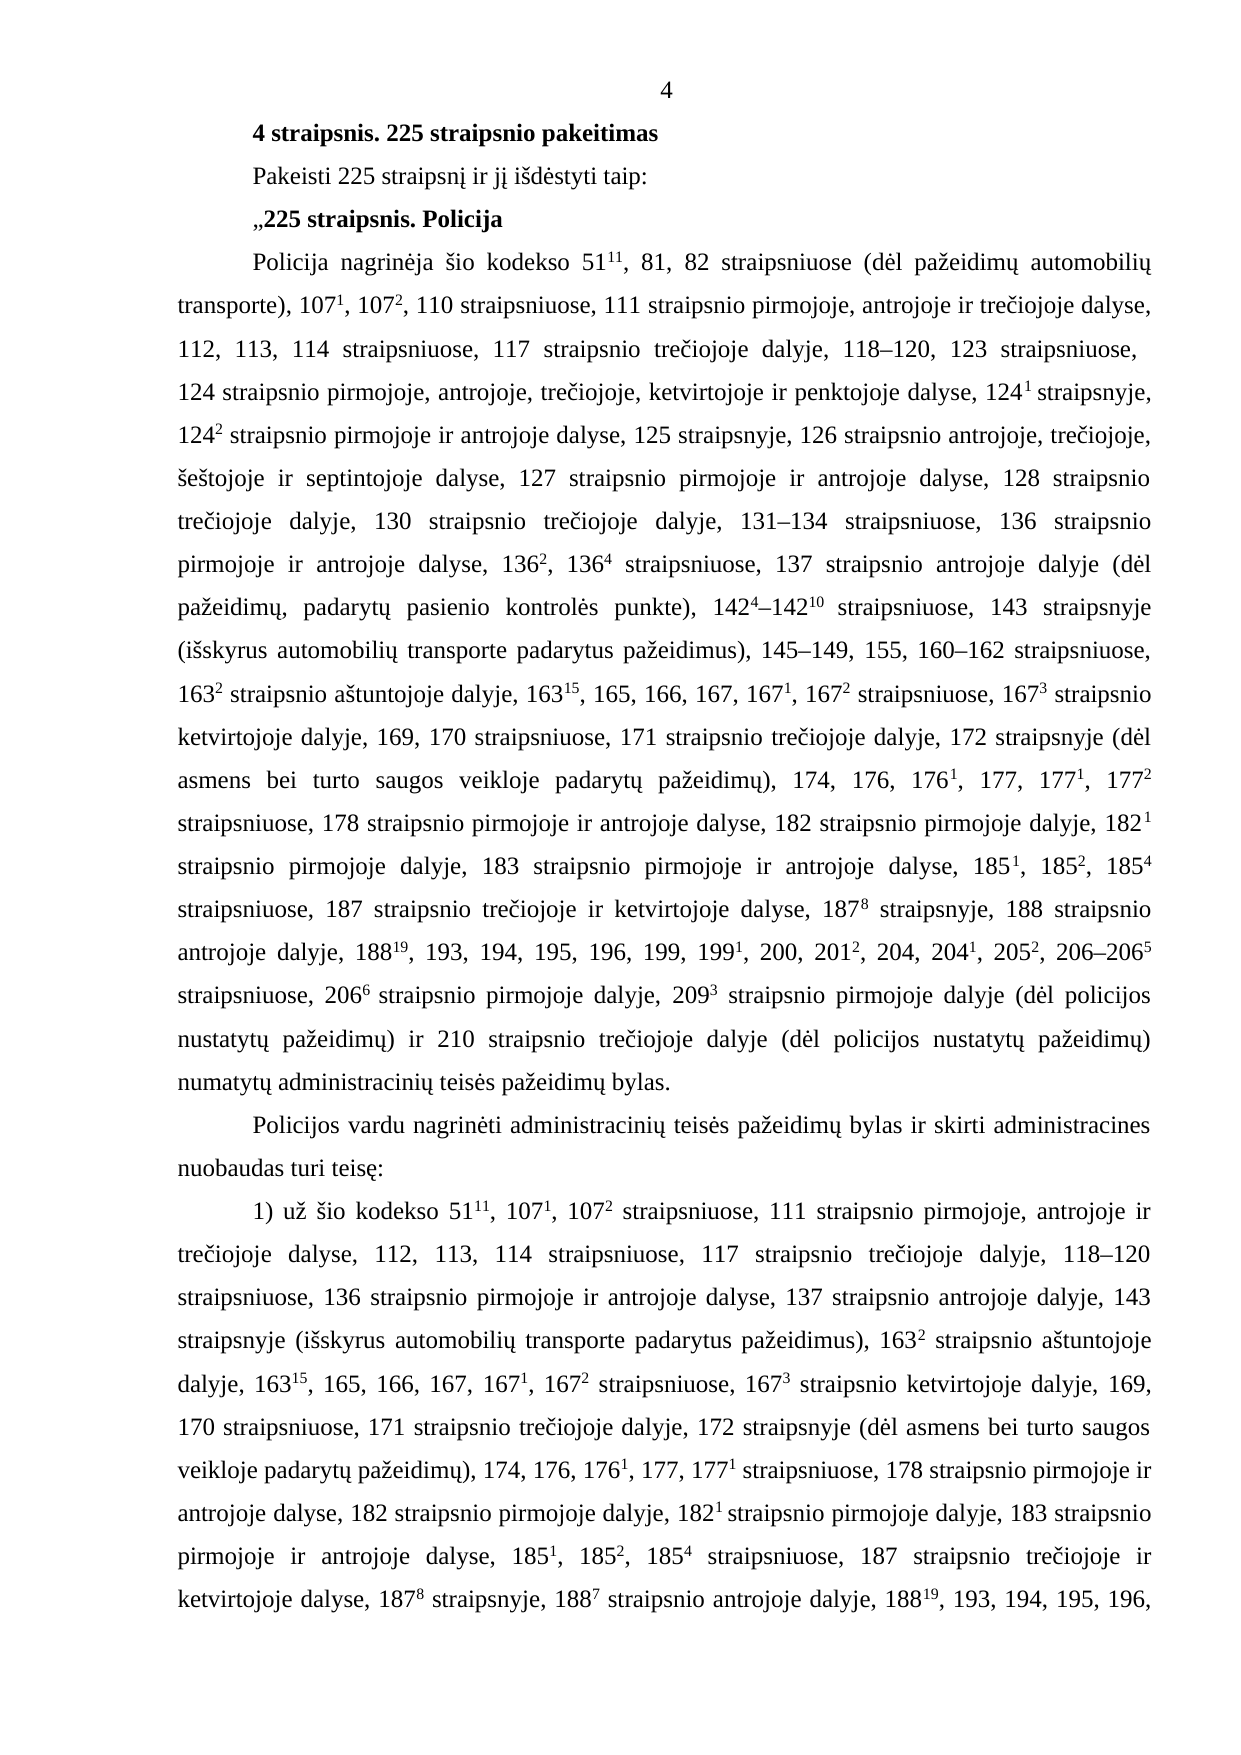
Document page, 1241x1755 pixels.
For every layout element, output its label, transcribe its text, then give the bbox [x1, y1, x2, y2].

text Policija nagrinėja šio kodekso 5111, 81, 82 straipsniuose (dėl pažeidimų automobilių transporte), 1071, 1072, 110 straipsniuose, 111 straipsnio pirmojoje, antrojoje ir trečiojoje dalyse, 112, 113, 114 straipsniuose, 117 straipsnio trečiojoje dalyje, 118–120, 123 straipsniuose, 124 straipsnio pirmojoje, antrojoje, trečiojoje, ketvirtojoje ir penktojoje dalyse, 1241 straipsnyje, 1242 straipsnio pirmojoje ir antrojoje dalyse, 125 straipsnyje, 126 straipsnio antrojoje, trečiojoje, šeštojoje ir septintojoje dalyse, 127 straipsnio pirmojoje ir antrojoje dalyse, 128 straipsnio trečiojoje dalyje, 130 straipsnio trečiojoje dalyje, 131–134 straipsniuose, 136 straipsnio pirmojoje ir antrojoje dalyse, 1362, 1364 straipsniuose, 137 straipsnio antrojoje dalyje (dėl pažeidimų, padarytų pasienio kontrolės punkte), 1424–14210 straipsniuose, 143 straipsnyje (išskyrus automobilių transporte padarytus pažeidimus), 145–149, 155, 160–162 straipsniuose, 1632 straipsnio aštuntojoje dalyje, 16315, 165, 166, 167, 1671, 1672 straipsniuose, 1673 straipsnio ketvirtojoje dalyje, 169, 170 straipsniuose, 171 straipsnio trečiojoje dalyje, 172 straipsnyje (dėl asmens bei turto saugos veikloje padarytų pažeidimų), 174, 176, 1761, 177, 1771, 1772 straipsniuose, 178 straipsnio pirmojoje ir antrojoje dalyse, 182 straipsnio pirmojoje dalyje, 1821 straipsnio pirmojoje dalyje, 183 straipsnio pirmojoje ir antrojoje dalyse, 1851, 1852, 1854 straipsniuose, 187 straipsnio trečiojoje ir ketvirtojoje dalyse, 1878 straipsnyje, 188 straipsnio antrojoje dalyje, 18819, 193, 194, 195, 196, 199, 1991, 200, 2012, 204, 2041, 2052, 206–2065 straipsniuose, 2066 straipsnio pirmojoje dalyje, 2093 straipsnio pirmojoje dalyje (dėl policijos nustatytų pažeidimų) ir 210 straipsnio trečiojoje dalyje (dėl policijos nustatytų pažeidimų) numatytų administracinių teisės pažeidimų bylas. [177, 247, 1152, 1096]
text Policijos vardu nagrinėti administracinių teisės pažeidimų bylas ir skirti administracines nuobaudas turi teisę: [177, 1110, 1152, 1182]
text „225 straipsnis. Policija [177, 204, 1152, 233]
text 1) už šio kodekso 5111, 1071, 1072 straipsniuose, 111 straipsnio pirmojoje, antrojoje ir trečiojoje dalyse, 112, 113, 114 straipsniuose, 117 straipsnio trečiojoje dalyje, 118–120 straipsniuose, 136 straipsnio pirmojoje ir antrojoje dalyse, 137 straipsnio antrojoje dalyje, 143 straipsnyje (išskyrus automobilių transporte padarytus pažeidimus), 1632 straipsnio aštuntojoje dalyje, 16315, 165, 166, 167, 1671, 1672 straipsniuose, 1673 straipsnio ketvirtojoje dalyje, 169, 170 straipsniuose, 171 straipsnio trečiojoje dalyje, 172 straipsnyje (dėl asmens bei turto saugos veikloje padarytų pažeidimų), 174, 176, 1761, 177, 1771 straipsniuose, 178 straipsnio pirmojoje ir antrojoje dalyse, 182 straipsnio pirmojoje dalyje, 1821 straipsnio pirmojoje dalyje, 183 straipsnio pirmojoje ir antrojoje dalyse, 1851, 1852, 1854 straipsniuose, 187 straipsnio trečiojoje ir ketvirtojoje dalyse, 1878 straipsnyje, 1887 straipsnio antrojoje dalyje, 18819, 193, 194, 195, 196, [177, 1196, 1152, 1613]
text Pakeisti 225 straipsnį ir jį išdėstyti taip: [177, 161, 1152, 190]
text 4 straipsnis. 225 straipsnio pakeitimas [177, 118, 1152, 147]
